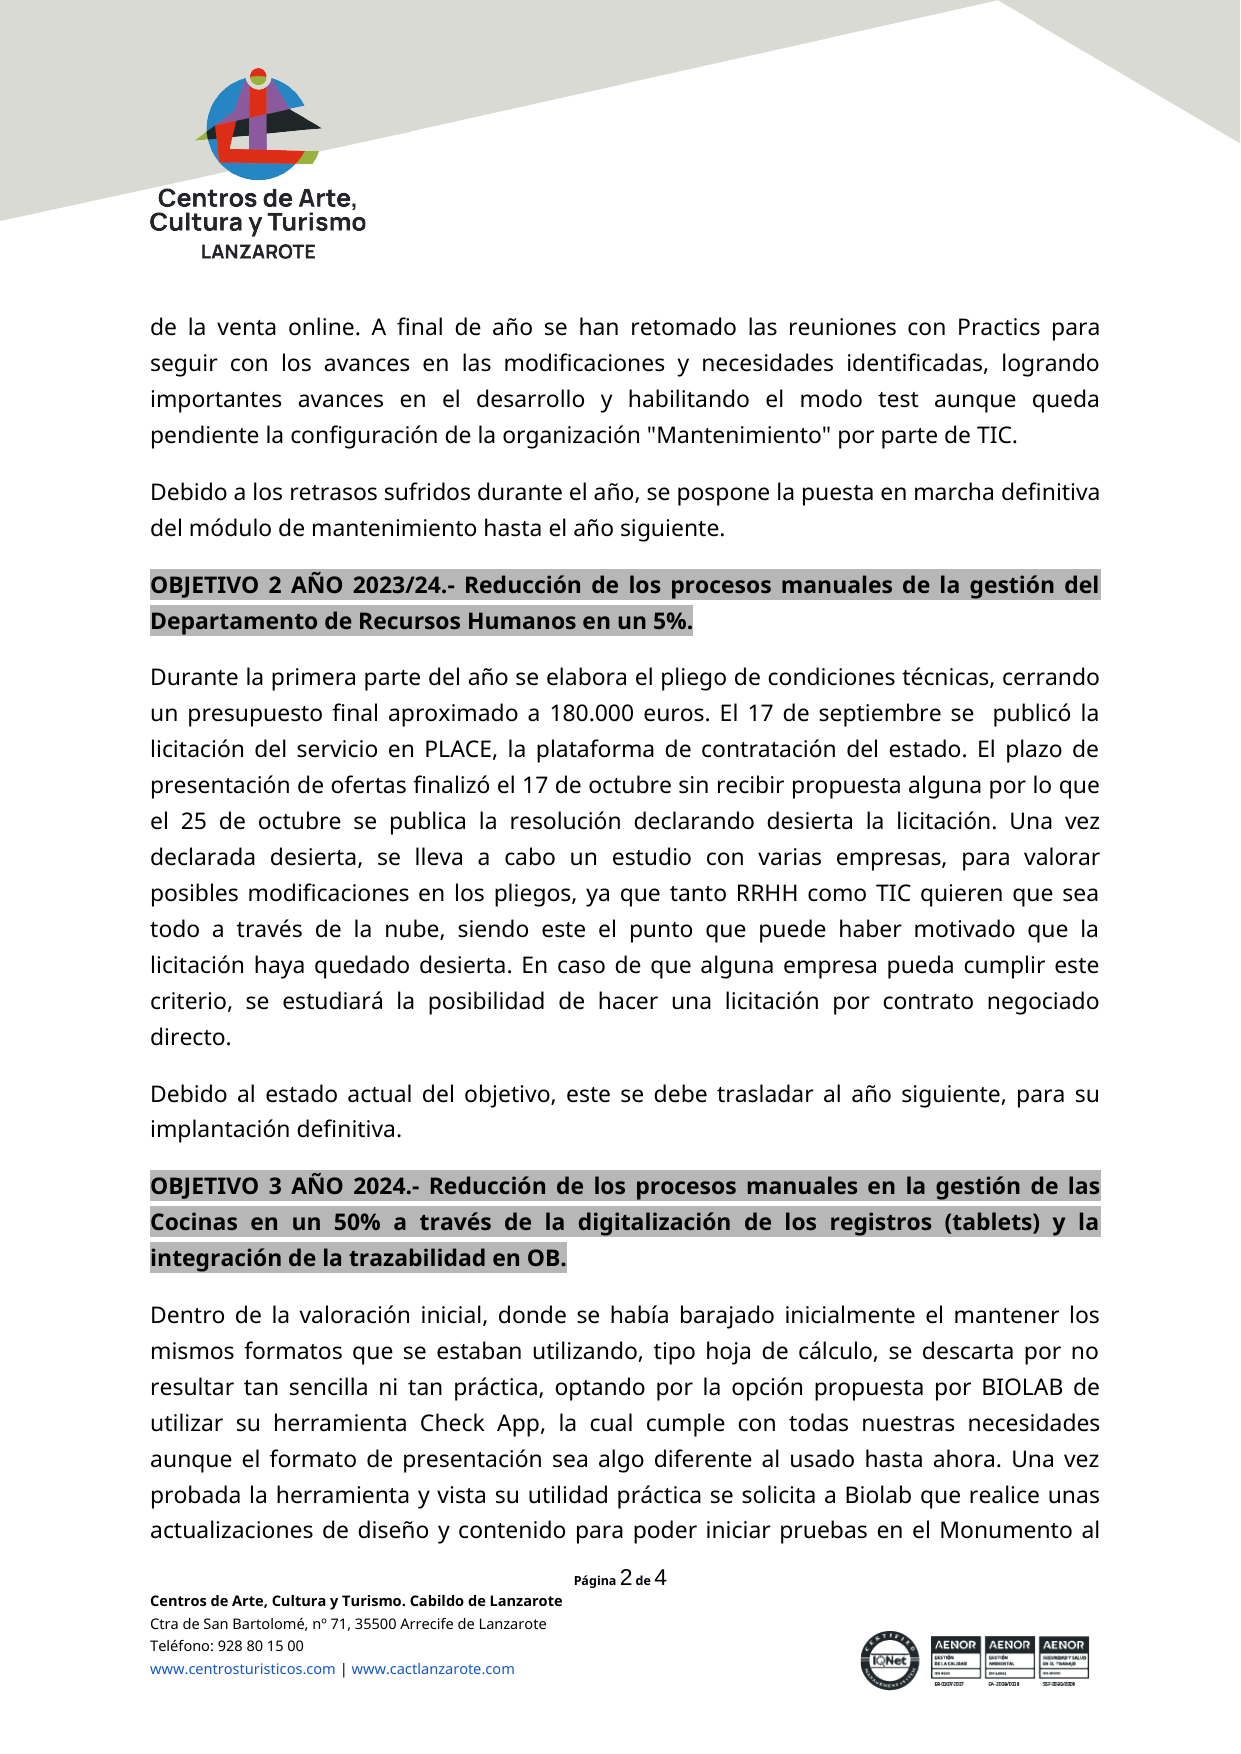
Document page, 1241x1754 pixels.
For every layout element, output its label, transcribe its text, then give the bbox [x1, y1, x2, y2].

text Durante la primera parte del año se elabora el pliego de condiciones técnicas, cerrando un presupuesto final aproximado a 180.000 euros. El 17 de septiembre se publicó la licitación del servicio en PLACE, la plataforma de contratación del estado. El plazo de presentación de ofertas finalizó el 17 de octubre sin recibir propuesta alguna por lo que el 25 de octubre se publica la resolución declarando desierta la licitación. Una vez declarada desierta, se lleva a cabo un estudio con varias empresas, para valorar posibles modificaciones en los pliegos, ya que tanto RRHH como TIC quieren que sea todo a través de la nube, siendo este el punto que puede haber motivado que la licitación haya quedado desierta. En caso de que alguna empresa pueda cumplir este criterio, se estudiará la posibilidad de hacer una licitación por contrato negociado directo. [150, 661, 1101, 1052]
text Dentro de la valoración inicial, donde se había barajado inicialmente el mantener los mismos formatos que se estaban utilizando, tipo hoja de cálculo, se descarta por no resultar tan sencilla ni tan práctica, optando por la opción propuesta por BIOLAB de utilizar su herramienta Check App, la cual cumple con todas nuestras necesidades aunque el formato de presentación sea algo diferente al usado hasta ahora. Una vez probada la herramienta y vista su utilidad práctica se solicita a Biolab que realice unas actualizaciones de diseño y contenido para poder iniciar pruebas en el Monumento al [150, 1299, 1101, 1546]
picture [860, 1631, 1090, 1691]
picture [0, 0, 1241, 259]
text Debido a los retrasos sufridos durante el año, se pospone la puesta en marcha definitiva del módulo de mantenimiento hasta el año siguiente. [150, 476, 1101, 543]
text OBJETIVO 3 AÑO 2024.- Reducción de los procesos manuales en la gestión de las Cocinas en un 50% a través de la digitalización de los registros (tablets) y la integración de la trazabilidad en OB. [150, 1170, 1101, 1273]
text OBJETIVO 2 AÑO 2023/24.- Reducción de los procesos manuales de la gestión del Departamento de Recursos Humanos en un 5%. [150, 569, 1101, 636]
text Debido al estado actual del objetivo, este se debe trasladar al año siguiente, para su implantación definitiva. [150, 1077, 1101, 1145]
text de la venta online. A final de año se han retomado las reuniones con Practics para seguir con los avances en las modificaciones y necesidades identificadas, logrando importantes avances en el desarrollo y habilitando el modo test aunque queda pendiente la configuración de la organización "Mantenimiento" por parte de TIC. [150, 311, 1101, 450]
